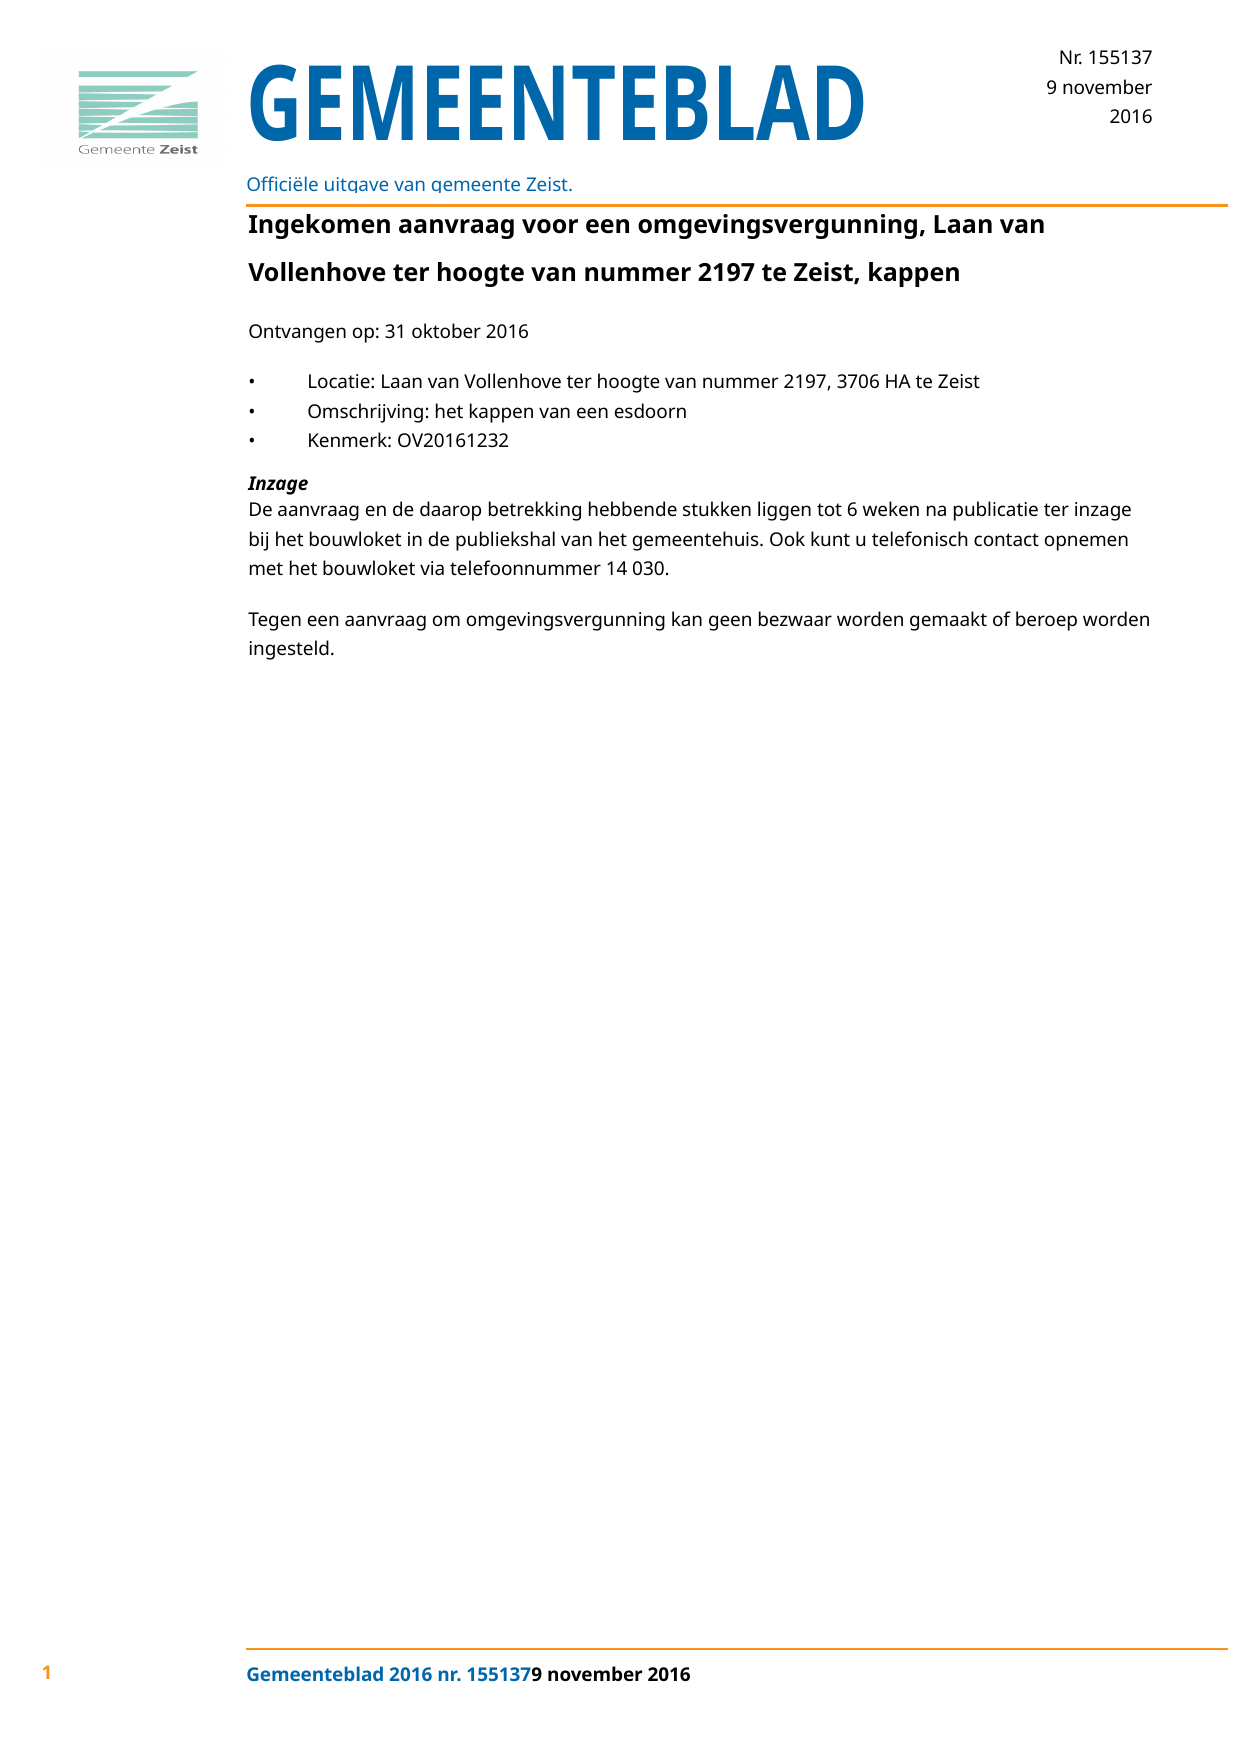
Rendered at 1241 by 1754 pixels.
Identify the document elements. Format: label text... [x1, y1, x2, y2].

text Inzage [248, 471, 1152, 496]
list Kenmerk: OV20161232 [248, 427, 1152, 453]
list Locatie: Laan van Vollenhove ter hoogte van nummer 2197, 3706 HA te Zeist [248, 368, 1152, 394]
text Tegen een aanvraag om omgevingsvergunning kan geen bezwaar worden gemaakt of beroep worden ingesteld. [248, 606, 1152, 661]
text Ingekomen aanvraag voor een omgevingsvergunning, Laan van Vollenhove ter hoogte van nummer 2197 te Zeist, kappen [248, 207, 1152, 288]
list Omschrijving: het kappen van een esdoorn [248, 398, 1152, 424]
text Ontvangen op: 31 oktober 2016 [248, 318, 1152, 344]
picture [41, 47, 231, 172]
text De aanvraag en de daarop betrekking hebbende stukken liggen tot 6 weken na publicatie ter inzage bij het bouwloket in de publiekshal van het gemeentehuis. Ook kunt u telefonisch contact opnemen met het bouwloket via telefoonnummer 14 030. [248, 496, 1152, 581]
